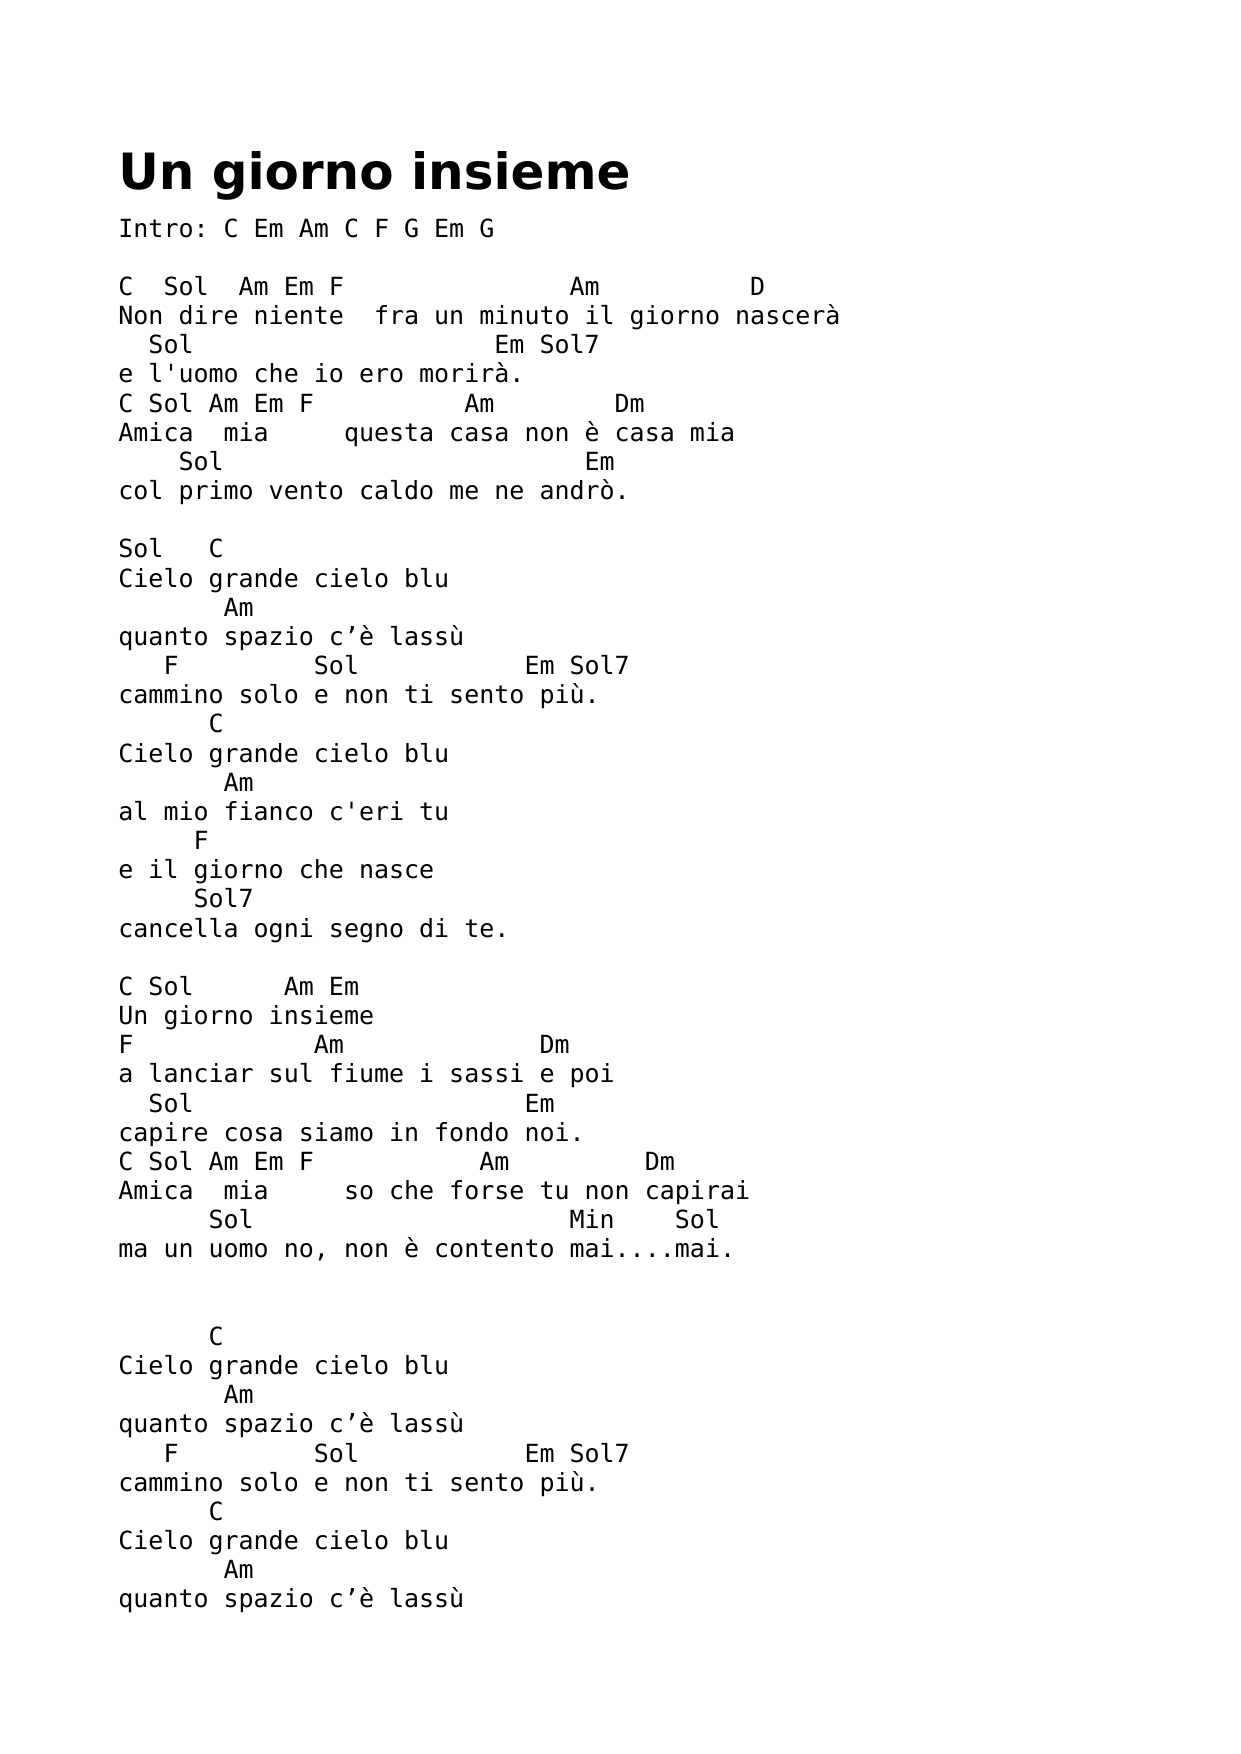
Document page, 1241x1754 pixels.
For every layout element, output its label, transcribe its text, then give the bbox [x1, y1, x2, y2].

subtitle Un giorno insieme [118, 143, 1122, 201]
text Intro: C Em Am C F G Em G C Sol Am Em F Am D Non dire niente fra un minuto il giorno nascerà Sol Em Sol7 e l'uomo che io ero morirà. C Sol Am Em F Am Dm Amica mia questa casa non è casa mia Sol Em col primo vento caldo me ne andrò. Sol C Cielo grande cielo blu Am quanto spazio c’è lassù F Sol Em Sol7 cammino solo e non ti sento più. C Cielo grande cielo blu Am al mio fianco c'eri tu F e il giorno che nasce Sol7 cancella ogni segno di te. C Sol Am Em Un giorno insieme F Am Dm a lanciar sul fiume i sassi e poi Sol Em capire cosa siamo in fondo noi. C Sol Am Em F Am Dm Amica mia so che forse tu non capirai Sol Min Sol ma un uomo no, non è contento mai....mai. C Cielo grande cielo blu Am quanto spazio c’è lassù F Sol Em Sol7 cammino solo e non ti sento più. C Cielo grande cielo blu Am quanto spazio c’è lassù [118, 214, 1122, 1614]
